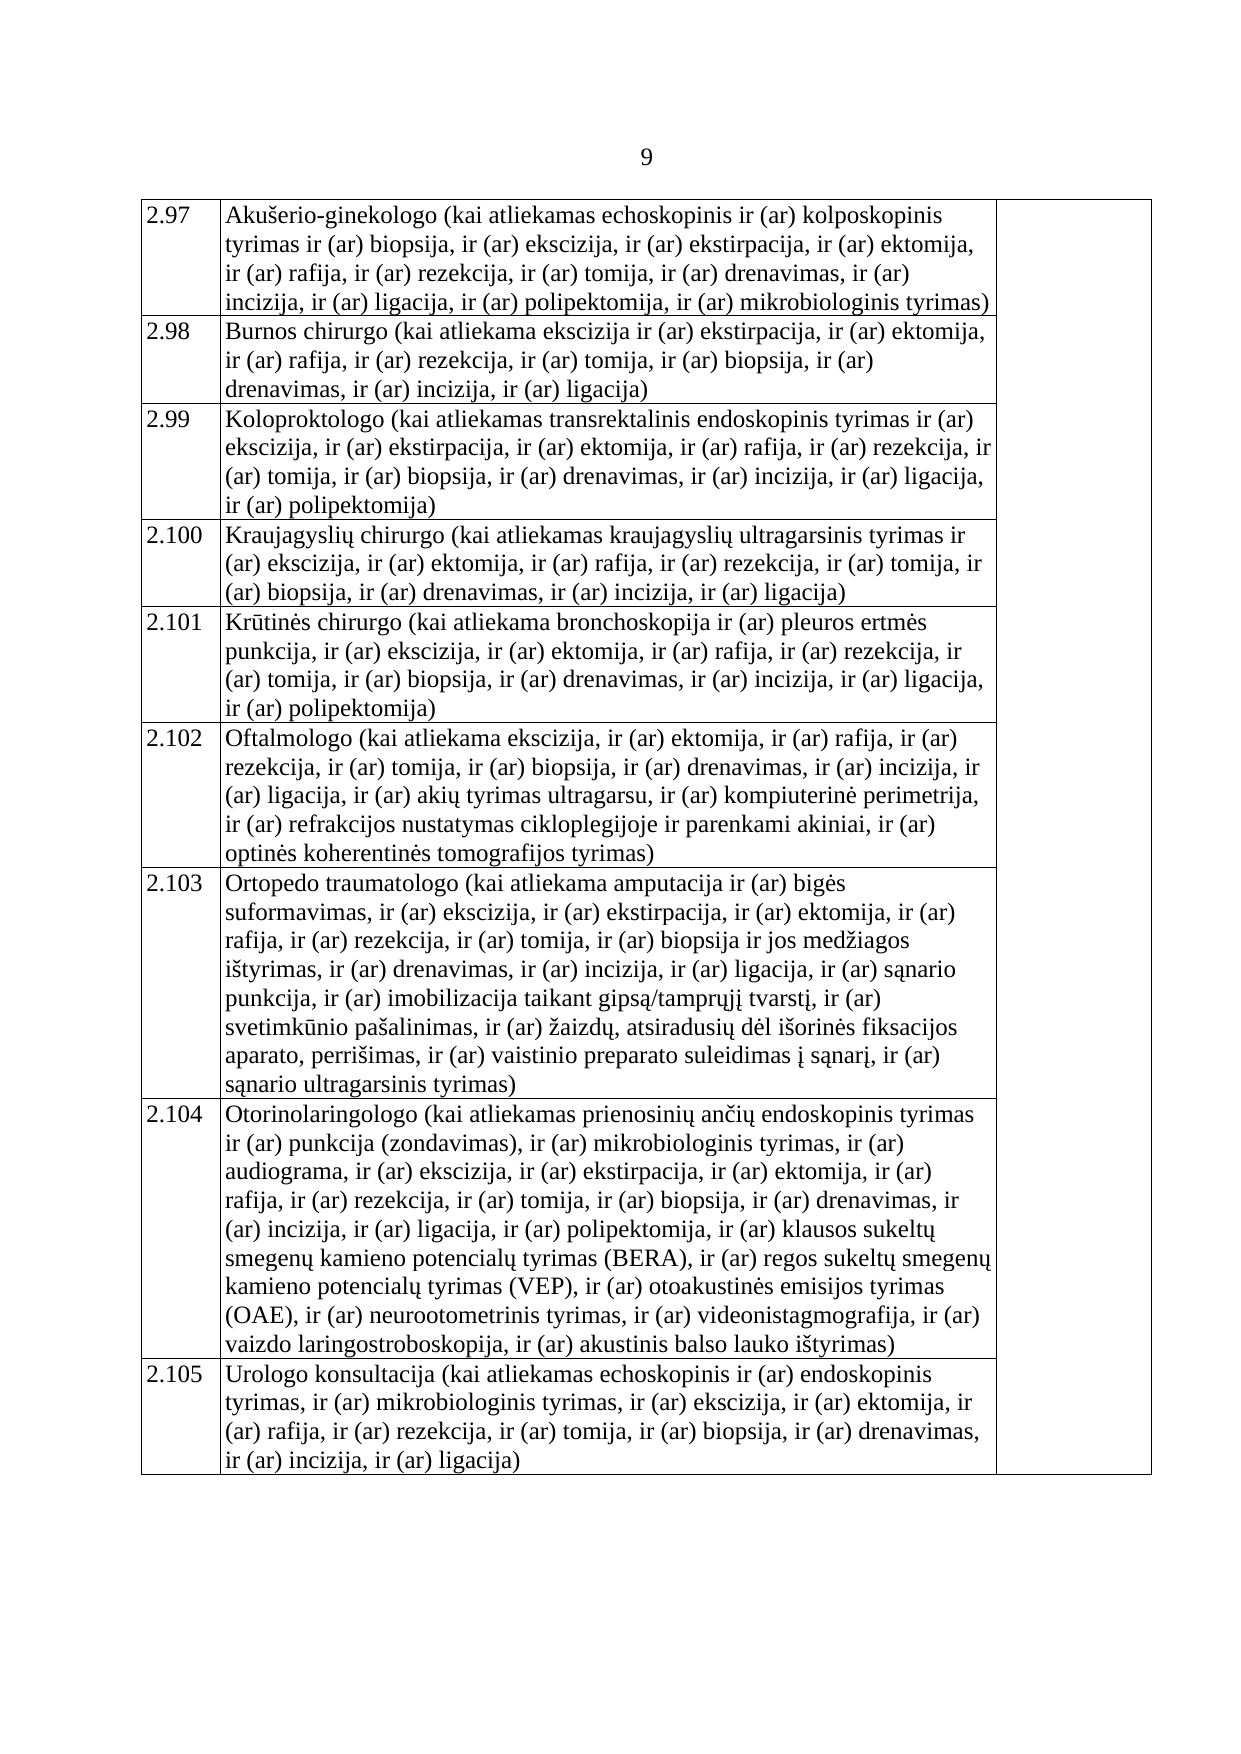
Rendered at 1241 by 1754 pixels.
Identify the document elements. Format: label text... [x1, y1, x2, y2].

table_cell 2.104 [142, 1099, 220, 1358]
table_cell [997, 200, 1151, 1474]
table_cell 2.105 [142, 1359, 220, 1474]
table_cell 2.100 [142, 520, 220, 606]
table_cell 2.98 [142, 316, 220, 403]
table_cell 2.102 [142, 723, 220, 867]
table_cell 2.101 [142, 607, 220, 722]
table_cell 2.99 [142, 404, 220, 519]
table_cell 2.97 [142, 200, 220, 315]
table_cell 2.103 [142, 868, 220, 1098]
